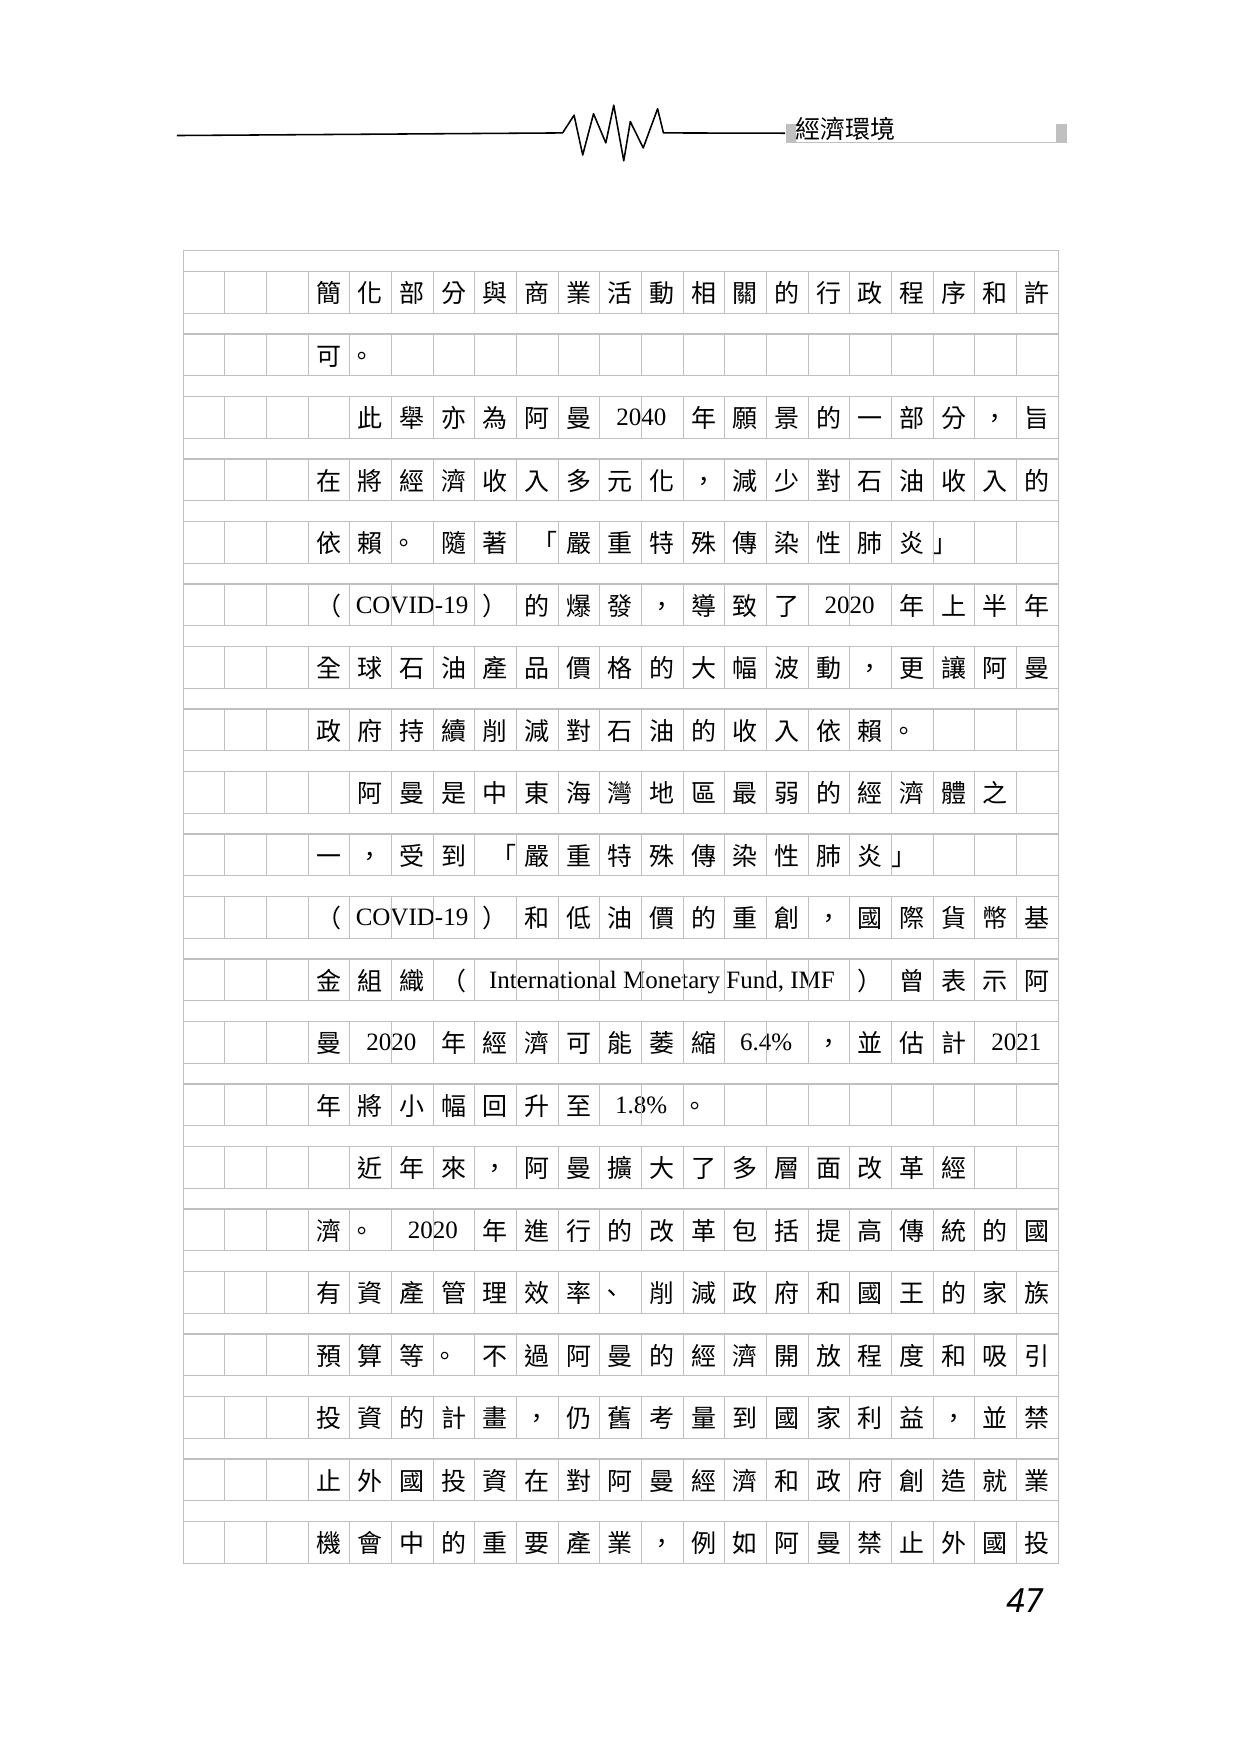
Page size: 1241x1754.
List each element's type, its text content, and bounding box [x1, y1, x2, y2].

text 近年來，阿曼擴大了多層面改革經濟。2020年進行的改革包括提高傳統的國有資產管理效率、削減政府和國王的家族預算等。不過阿曼的經濟開放程度和吸引投資的計畫，仍舊考量到國家利益，並禁止外國投資在對阿曼經濟和政府創造就業機會中的重要產業，例如阿曼禁止外國投資者從事糖果業、傳統匕首製造，及部分零售業，以保護本國產品和創業者。 [281, 1189, 1058, 1208]
text 此舉亦為阿曼2040年願景的一部分，旨在將經濟收入多元化，減少對石油收入的依賴。隨著「嚴重特殊傳染性肺炎」（COVID-19）的爆發，導致了2020年上半年全球石油產品價格的大幅波動，更讓阿曼政府持續削減對石油的收入依賴。 [281, 439, 1058, 458]
text 近年來，阿曼擴大了多層面改革經濟。2020年進行的改革包括提高傳統的國有資產管理效率、削減政府和國王的家族預算等。不過阿曼的經濟開放程度和吸引投資的計畫，仍舊考量到國家利益，並禁止外國投資在對阿曼經濟和政府創造就業機會中的重要產業，例如阿曼禁止外國投資者從事糖果業、傳統匕首製造，及部分零售業，以保護本國產品和創業者。 [281, 1251, 1058, 1271]
text 此舉亦為阿曼2040年願景的一部分，旨在將經濟收入多元化，減少對石油收入的依賴。隨著「嚴重特殊傳染性肺炎」（COVID-19）的爆發，導致了2020年上半年全球石油產品價格的大幅波動，更讓阿曼政府持續削減對石油的收入依賴。 [281, 376, 1058, 396]
text 此舉亦為阿曼2040年願景的一部分，旨在將經濟收入多元化，減少對石油收入的依賴。隨著「嚴重特殊傳染性肺炎」（COVID-19）的爆發，導致了2020年上半年全球石油產品價格的大幅波動，更讓阿曼政府持續削減對石油的收入依賴。 [281, 564, 1058, 583]
text 阿曼是中東海灣地區最弱的經濟體之一，受到「嚴重特殊傳染性肺炎」（COVID-19）和低油價的重創，國際貨幣基金組織（International Monetary Fund, IMF）曾表示阿曼2020年經濟可能萎縮6.4%，並估計2021年將小幅回升至1.8%。 [281, 751, 1058, 771]
text 近年來，阿曼擴大了多層面改革經濟。2020年進行的改革包括提高傳統的國有資產管理效率、削減政府和國王的家族預算等。不過阿曼的經濟開放程度和吸引投資的計畫，仍舊考量到國家利益，並禁止外國投資在對阿曼經濟和政府創造就業機會中的重要產業，例如阿曼禁止外國投資者從事糖果業、傳統匕首製造，及部分零售業，以保護本國產品和創業者。 [281, 1314, 1058, 1333]
text 阿曼政府於2021年初提出新的經濟振興方案，為激勵商業發展，將降低2020和2021二個年度的中小企業所得稅，並為外國投資者提供長期居留許可、降低Duqm經濟特區和工業區的租金到2022年底等。而為提升本地附加價值，吸引本地和外國投資，鼓勵本地生產產品和促進外銷，亦將簡化部分與商業活動相關的行政程序和許可。 [281, 314, 1058, 333]
text 此舉亦為阿曼2040年願景的一部分，旨在將經濟收入多元化，減少對石油收入的依賴。隨著「嚴重特殊傳染性肺炎」（COVID-19）的爆發，導致了2020年上半年全球石油產品價格的大幅波動，更讓阿曼政府持續削減對石油的收入依賴。 [281, 689, 1058, 708]
text 近年來，阿曼擴大了多層面改革經濟。2020年進行的改革包括提高傳統的國有資產管理效率、削減政府和國王的家族預算等。不過阿曼的經濟開放程度和吸引投資的計畫，仍舊考量到國家利益，並禁止外國投資在對阿曼經濟和政府創造就業機會中的重要產業，例如阿曼禁止外國投資者從事糖果業、傳統匕首製造，及部分零售業，以保護本國產品和創業者。 [281, 1126, 1058, 1146]
text 近年來，阿曼擴大了多層面改革經濟。2020年進行的改革包括提高傳統的國有資產管理效率、削減政府和國王的家族預算等。不過阿曼的經濟開放程度和吸引投資的計畫，仍舊考量到國家利益，並禁止外國投資在對阿曼經濟和政府創造就業機會中的重要產業，例如阿曼禁止外國投資者從事糖果業、傳統匕首製造，及部分零售業，以保護本國產品和創業者。 [281, 1376, 1058, 1396]
text 阿曼是中東海灣地區最弱的經濟體之一，受到「嚴重特殊傳染性肺炎」（COVID-19）和低油價的重創，國際貨幣基金組織（International Monetary Fund, IMF）曾表示阿曼2020年經濟可能萎縮6.4%，並估計2021年將小幅回升至1.8%。 [281, 814, 1058, 833]
text 此舉亦為阿曼2040年願景的一部分，旨在將經濟收入多元化，減少對石油收入的依賴。隨著「嚴重特殊傳染性肺炎」（COVID-19）的爆發，導致了2020年上半年全球石油產品價格的大幅波動，更讓阿曼政府持續削減對石油的收入依賴。 [281, 501, 1058, 521]
text 阿曼是中東海灣地區最弱的經濟體之一，受到「嚴重特殊傳染性肺炎」（COVID-19）和低油價的重創，國際貨幣基金組織（International Monetary Fund, IMF）曾表示阿曼2020年經濟可能萎縮6.4%，並估計2021年將小幅回升至1.8%。 [281, 1001, 1058, 1021]
text 此舉亦為阿曼2040年願景的一部分，旨在將經濟收入多元化，減少對石油收入的依賴。隨著「嚴重特殊傳染性肺炎」（COVID-19）的爆發，導致了2020年上半年全球石油產品價格的大幅波動，更讓阿曼政府持續削減對石油的收入依賴。 [281, 626, 1058, 646]
text 近年來，阿曼擴大了多層面改革經濟。2020年進行的改革包括提高傳統的國有資產管理效率、削減政府和國王的家族預算等。不過阿曼的經濟開放程度和吸引投資的計畫，仍舊考量到國家利益，並禁止外國投資在對阿曼經濟和政府創造就業機會中的重要產業，例如阿曼禁止外國投資者從事糖果業、傳統匕首製造，及部分零售業，以保護本國產品和創業者。 [281, 1501, 1058, 1521]
text 阿曼是中東海灣地區最弱的經濟體之一，受到「嚴重特殊傳染性肺炎」（COVID-19）和低油價的重創，國際貨幣基金組織（International Monetary Fund, IMF）曾表示阿曼2020年經濟可能萎縮6.4%，並估計2021年將小幅回升至1.8%。 [281, 939, 1058, 958]
text 近年來，阿曼擴大了多層面改革經濟。2020年進行的改革包括提高傳統的國有資產管理效率、削減政府和國王的家族預算等。不過阿曼的經濟開放程度和吸引投資的計畫，仍舊考量到國家利益，並禁止外國投資在對阿曼經濟和政府創造就業機會中的重要產業，例如阿曼禁止外國投資者從事糖果業、傳統匕首製造，及部分零售業，以保護本國產品和創業者。 [281, 1439, 1058, 1458]
text 阿曼是中東海灣地區最弱的經濟體之一，受到「嚴重特殊傳染性肺炎」（COVID-19）和低油價的重創，國際貨幣基金組織（International Monetary Fund, IMF）曾表示阿曼2020年經濟可能萎縮6.4%，並估計2021年將小幅回升至1.8%。 [281, 1064, 1058, 1083]
text 阿曼是中東海灣地區最弱的經濟體之一，受到「嚴重特殊傳染性肺炎」（COVID-19）和低油價的重創，國際貨幣基金組織（International Monetary Fund, IMF）曾表示阿曼2020年經濟可能萎縮6.4%，並估計2021年將小幅回升至1.8%。 [281, 876, 1058, 896]
text 阿曼政府於2021年初提出新的經濟振興方案，為激勵商業發展，將降低2020和2021二個年度的中小企業所得稅，並為外國投資者提供長期居留許可、降低Duqm經濟特區和工業區的租金到2022年底等。而為提升本地附加價值，吸引本地和外國投資，鼓勵本地生產產品和促進外銷，亦將簡化部分與商業活動相關的行政程序和許可。 [281, 251, 1058, 271]
